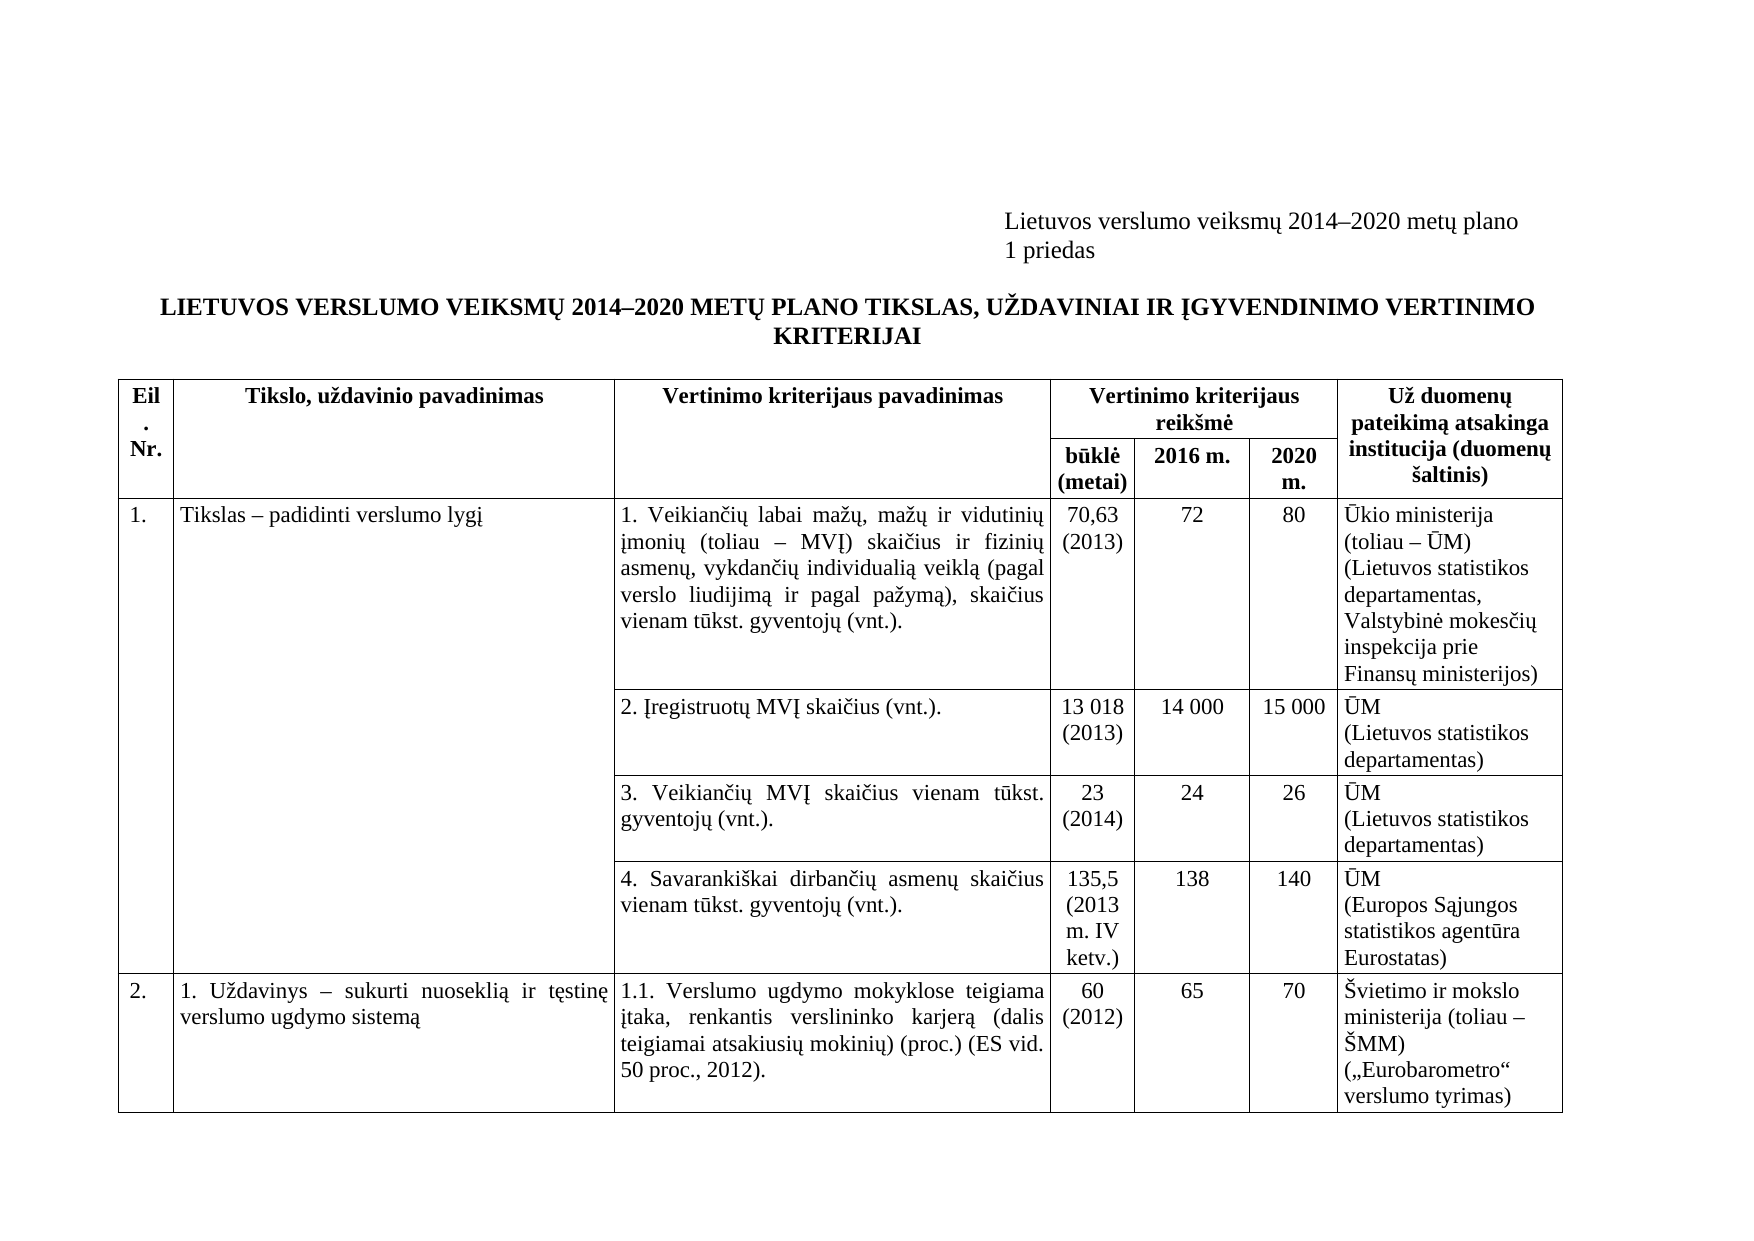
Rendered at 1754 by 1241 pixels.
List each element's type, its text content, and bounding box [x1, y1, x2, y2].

table_cell 140 [1250, 862, 1337, 973]
table_cell ŪM (Lietuvos statistikos departamentas) [1338, 776, 1562, 861]
table_header Tikslo, uždavinio pavadinimas [174, 380, 614, 498]
table_cell 3. Veikiančių MVĮ skaičius vienam tūkst. gyventojų (vnt.). [615, 776, 1050, 861]
table_header Už duomenų pateikimą atsakinga institucija (duomenų šaltinis) [1338, 380, 1562, 498]
table_cell 60 (2012) [1051, 974, 1134, 1112]
table_header Vertinimo kriterijaus reikšmė [1051, 380, 1337, 438]
table_cell 1. Uždavinys – sukurti nuoseklią ir tęstinę verslumo ugdymo sistemą [174, 974, 614, 1112]
table_cell 2. [119, 974, 173, 1112]
table_cell Tikslas – padidinti verslumo lygį [174, 499, 614, 973]
table_cell 4. Savarankiškai dirbančių asmenų skaičius vienam tūkst. gyventojų (vnt.). [615, 862, 1050, 973]
table_header Vertinimo kriterijaus pavadinimas [615, 380, 1050, 498]
table_cell 2016 m. [1135, 439, 1249, 498]
table_cell 2020 m. [1250, 439, 1337, 498]
table_cell 1. Veikiančių labai mažų, mažų ir vidutinių įmonių (toliau – MVĮ) skaičius ir fizinių asmenų, vykdančių individualią veiklą (pagal verslo liudijimą ir pagal pažymą), skaičius vienam tūkst. gyventojų (vnt.). [615, 499, 1050, 689]
table_header Eil. Nr. [119, 380, 173, 498]
text Lietuvos verslumo veiksmų 2014–2020 metų plano [118, 206, 1577, 235]
table_cell 70,63 (2013) [1051, 499, 1134, 689]
text 1 priedas [118, 235, 1577, 263]
table_cell 80 [1250, 499, 1337, 689]
table_cell Švietimo ir mokslo ministerija (toliau – ŠMM) („Eurobarometro“ verslumo tyrimas) [1338, 974, 1562, 1112]
table_cell 135,5 (2013 m. IV ketv.) [1051, 862, 1134, 973]
table_cell 138 [1135, 862, 1249, 973]
text LIETUVOS VERSLUMO VEIKSMŲ 2014–2020 METŲ PLANO TIKSLAS, UŽDAVINIAI IR ĮGYVENDINIMO VERTINIMO KRITERIJAI [118, 292, 1577, 350]
table_cell 23 (2014) [1051, 776, 1134, 861]
table_cell 2. Įregistruotų MVĮ skaičius (vnt.). [615, 690, 1050, 775]
table_cell 70 [1250, 974, 1337, 1112]
table_cell ŪM (Europos Sąjungos statistikos agentūra Eurostatas) [1338, 862, 1562, 973]
table_cell 65 [1135, 974, 1249, 1112]
table_cell 26 [1250, 776, 1337, 861]
table_cell 14 000 [1135, 690, 1249, 775]
table_cell 1.1. Verslumo ugdymo mokyklose teigiama įtaka, renkantis verslininko karjerą (dalis teigiamai atsakiusių mokinių) (proc.) (ES vid. 50 proc., 2012). [615, 974, 1050, 1112]
table_cell Ūkio ministerija (toliau – ŪM) (Lietuvos statistikos departamentas, Valstybinė mokesčių inspekcija prie Finansų ministerijos) [1338, 499, 1562, 689]
table_cell 24 [1135, 776, 1249, 861]
table_cell būklė (metai) [1051, 439, 1134, 498]
table_cell ŪM (Lietuvos statistikos departamentas) [1338, 690, 1562, 775]
table_cell 72 [1135, 499, 1249, 689]
table_cell 15 000 [1250, 690, 1337, 775]
table_cell 13 018 (2013) [1051, 690, 1134, 775]
table_cell 1. [119, 499, 173, 973]
